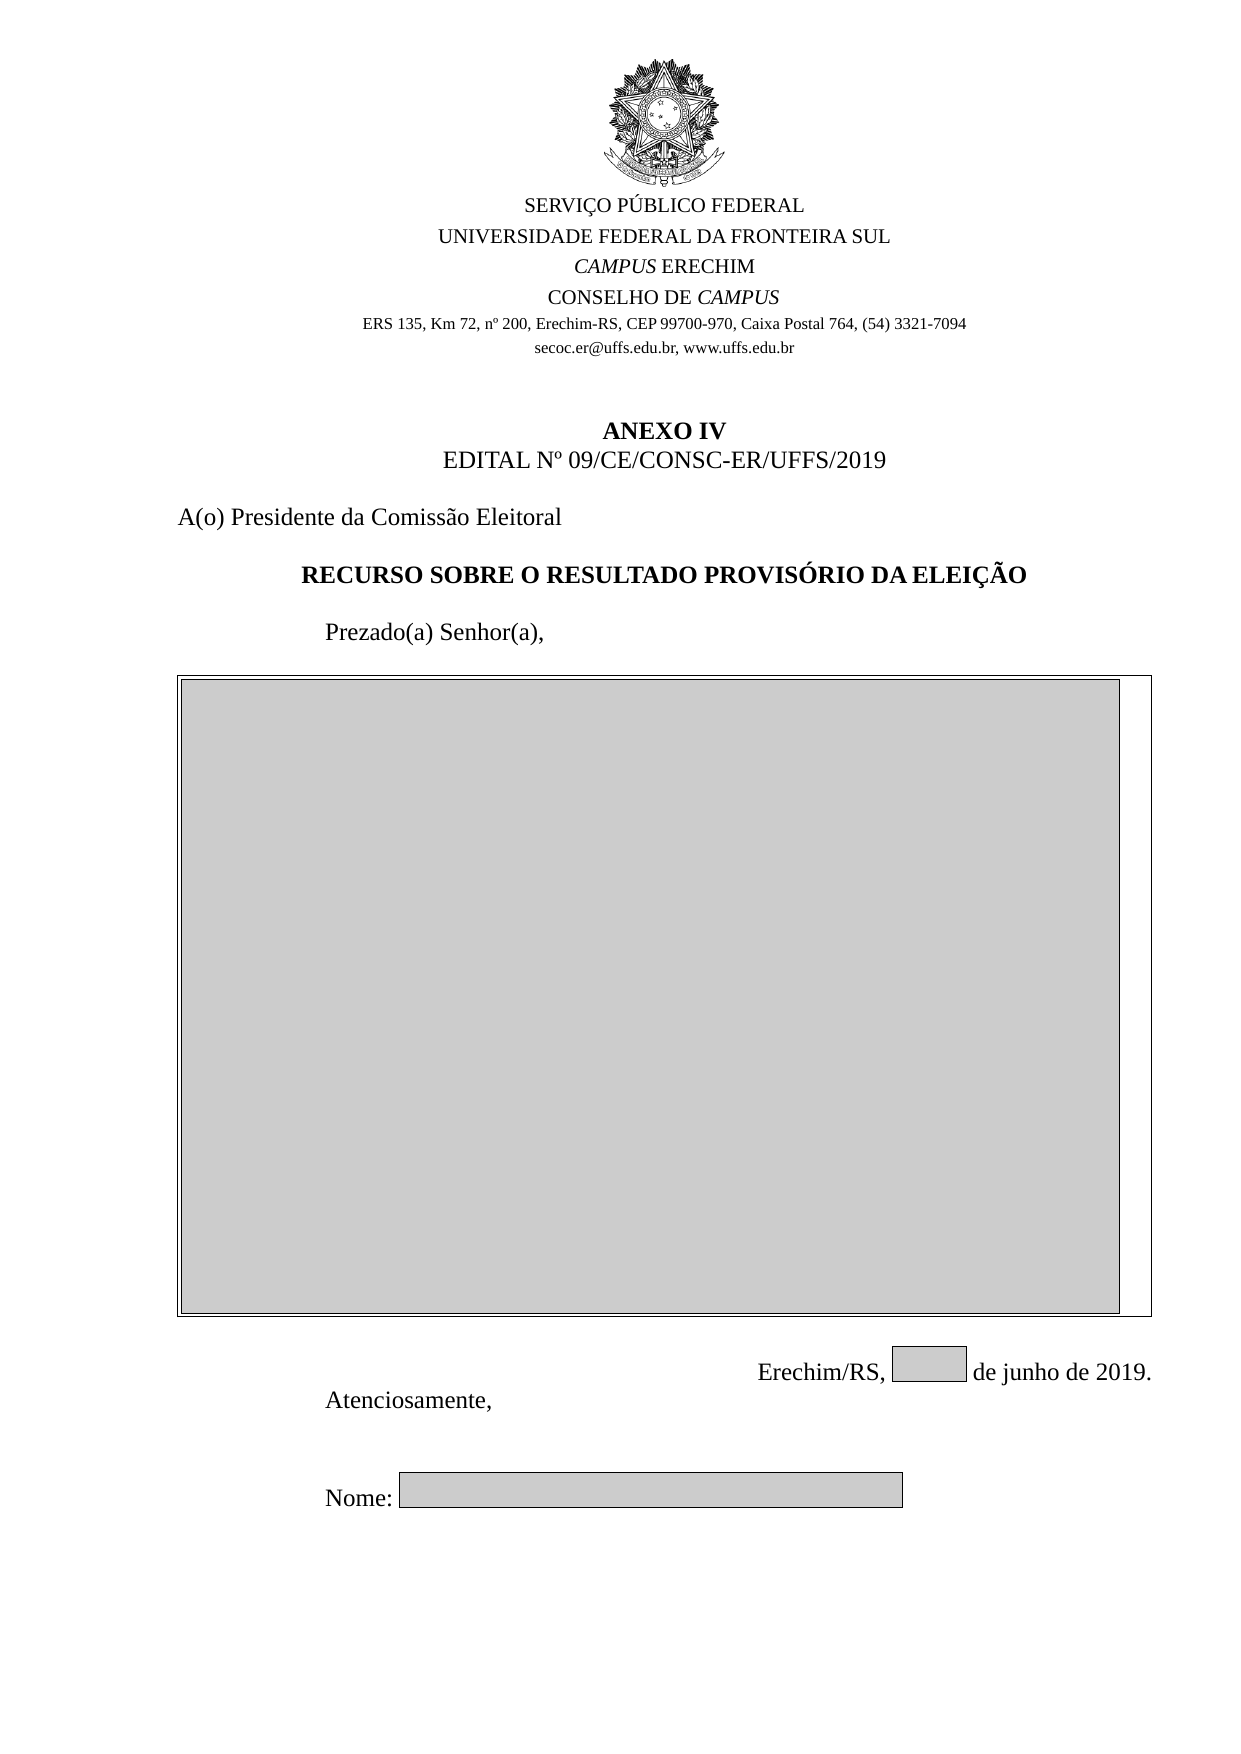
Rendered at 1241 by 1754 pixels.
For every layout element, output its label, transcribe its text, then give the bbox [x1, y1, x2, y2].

text Nome: [177, 1472, 1152, 1511]
text RECURSO SOBRE O RESULTADO PROVISÓRIO DA ELEIÇÃO [177, 560, 1152, 589]
text A(o) Presidente da Comissão Eleitoral [177, 502, 1152, 531]
text ANEXO IV [177, 416, 1152, 445]
text Atenciosamente, [177, 1386, 1152, 1414]
text Prezado(a) Senhor(a), [177, 617, 1152, 646]
text Erechim/RS, de junho de 2019. [177, 1346, 1152, 1386]
text EDITAL Nº 09/CE/CONSC-ER/UFFS/2019 [177, 445, 1152, 474]
